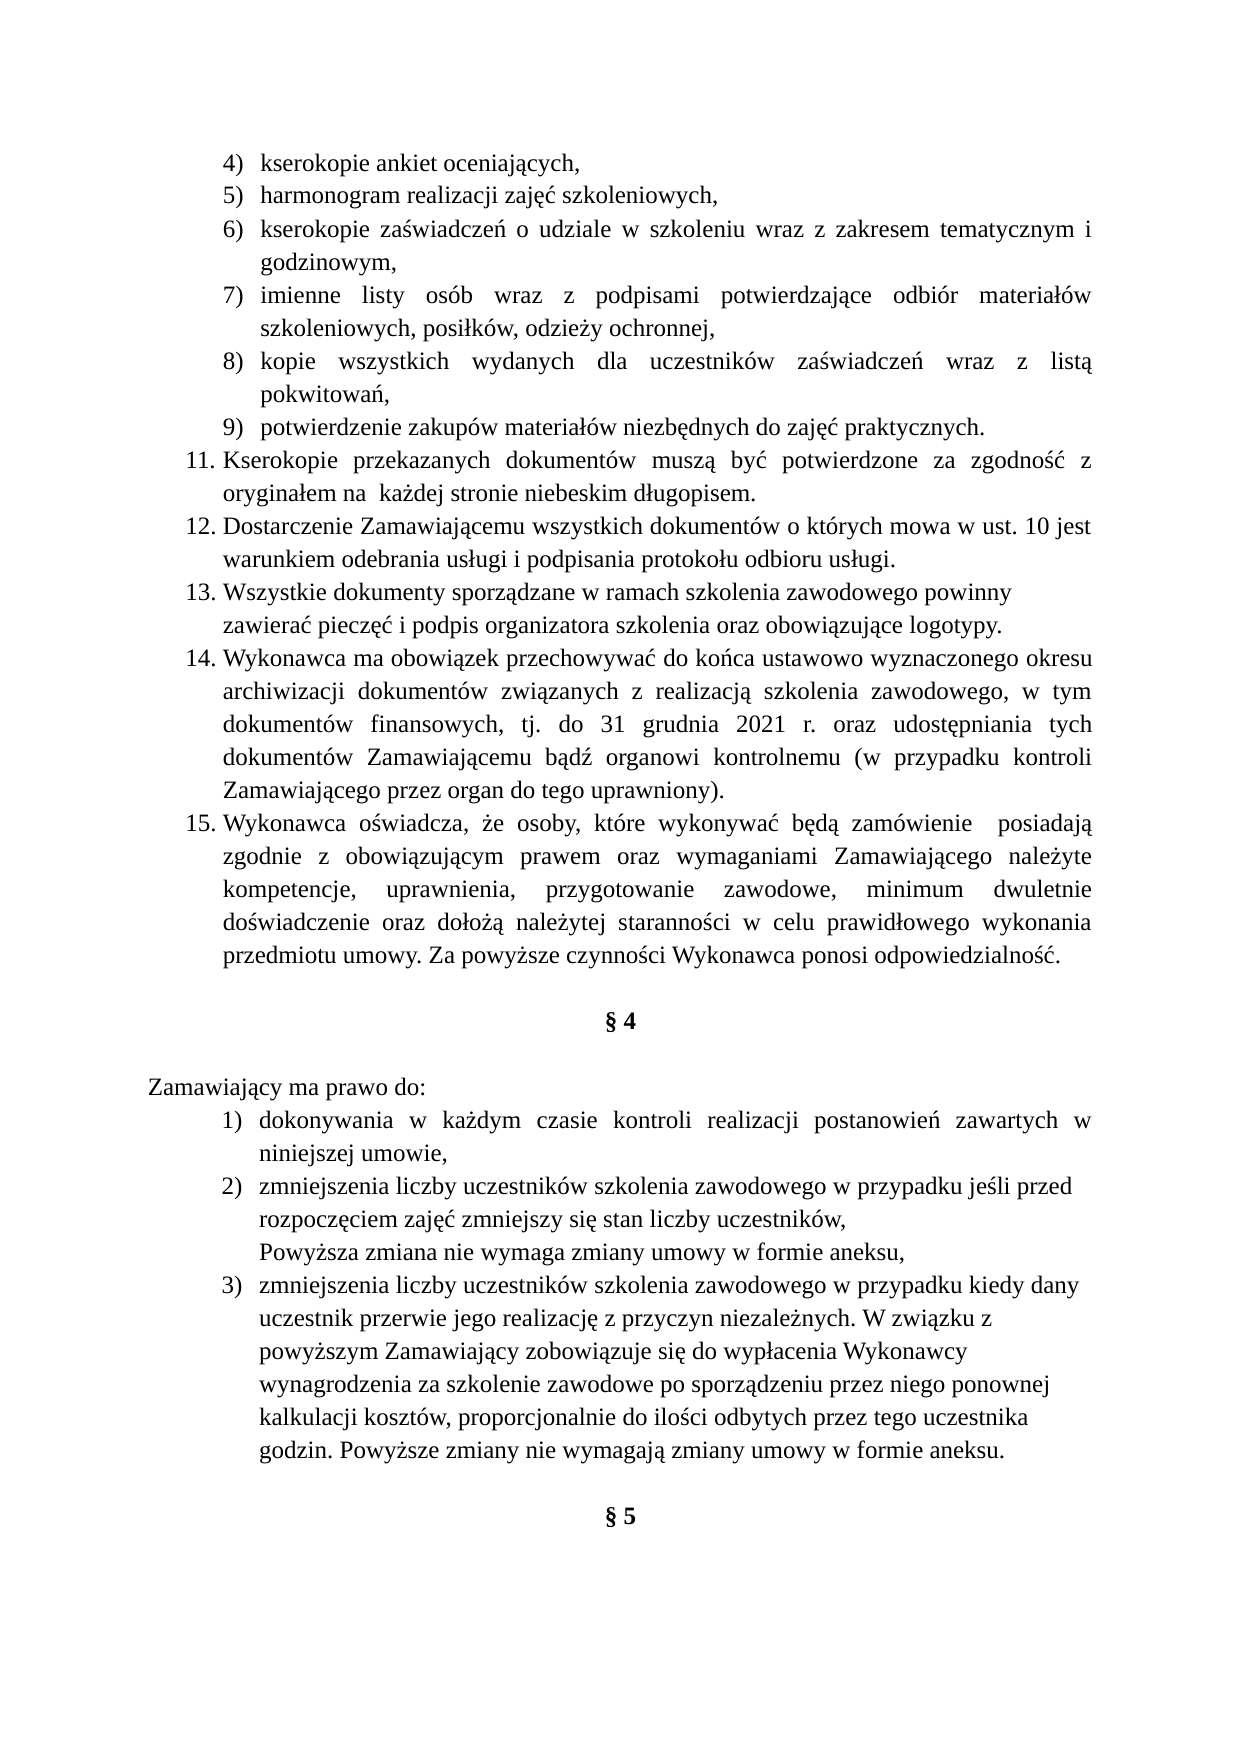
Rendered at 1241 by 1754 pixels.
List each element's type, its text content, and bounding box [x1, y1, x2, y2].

list dokonywania w każdym czasie kontroli realizacji postanowień zawartych w niniejszej umowie, [221, 1105, 1093, 1167]
list Wykonawca oświadcza, że osoby, które wykonywać będą zamówienie posiadają zgodnie z obowiązującym prawem oraz wymaganiami Zamawiającego należyte kompetencje, uprawnienia, przygotowanie zawodowe, minimum dwuletnie doświadczenie oraz dołożą należytej staranności w celu prawidłowego wykonania przedmiotu umowy. Za powyższe czynności Wykonawca ponosi odpowiedzialność. [185, 808, 1093, 969]
list Wykonawca ma obowiązek przechowywać do końca ustawowo wyznaczonego okresu archiwizacji dokumentów związanych z realizacją szkolenia zawodowego, w tym dokumentów finansowych, tj. do 31 grudnia 2021 r. oraz udostępniania tych dokumentów Zamawiającemu bądź organowi kontrolnemu (w przypadku kontroli Zamawiającego przez organ do tego uprawniony). [185, 643, 1093, 804]
list kopie wszystkich wydanych dla uczestników zaświadczeń wraz z listą pokwitowań, [223, 346, 1093, 407]
list kserokopie zaświadczeń o udziale w szkoleniu wraz z zakresem tematycznym i godzinowym, [223, 214, 1093, 275]
list potwierdzenie zakupów materiałów niezbędnych do zajęć praktycznych. [223, 412, 1093, 441]
list zmniejszenia liczby uczestników szkolenia zawodowego w przypadku jeśli przed rozpoczęciem zajęć zmniejszy się stan liczby uczestników, [221, 1171, 1093, 1233]
list zmniejszenia liczby uczestników szkolenia zawodowego w przypadku kiedy dany uczestnik przerwie jego realizację z przyczyn niezależnych. W związku z powyższym Zamawiający zobowiązuje się do wypłacenia Wykonawcy wynagrodzenia za szkolenie zawodowe po sporządzeniu przez niego ponownej kalkulacji kosztów, proporcjonalnie do ilości odbytych przez tego uczestnika godzin. Powyższe zmiany nie wymagają zmiany umowy w formie aneksu. [221, 1270, 1093, 1464]
text § 4 [148, 1006, 1093, 1035]
list Wszystkie dokumenty sporządzane w ramach szkolenia zawodowego powinny zawierać pieczęć i podpis organizatora szkolenia oraz obowiązujące logotypy. [185, 577, 1093, 639]
list Dostarczenie Zamawiającemu wszystkich dokumentów o których mowa w ust. 10 jest warunkiem odebrania usługi i podpisania protokołu odbioru usługi. [185, 511, 1093, 573]
list imienne listy osób wraz z podpisami potwierdzające odbiór materiałów szkoleniowych, posiłków, odzieży ochronnej, [223, 280, 1093, 341]
list Kserokopie przekazanych dokumentów muszą być potwierdzone za zgodność z oryginałem na każdej stronie niebeskim długopisem. [185, 445, 1093, 507]
text Powyższa zmiana nie wymaga zmiany umowy w formie aneksu, [259, 1237, 1093, 1266]
text Zamawiający ma prawo do: [148, 1072, 1093, 1101]
list harmonogram realizacji zajęć szkoleniowych, [223, 181, 1093, 209]
list kserokopie ankiet oceniających, [223, 148, 1093, 176]
text § 5 [148, 1501, 1093, 1530]
